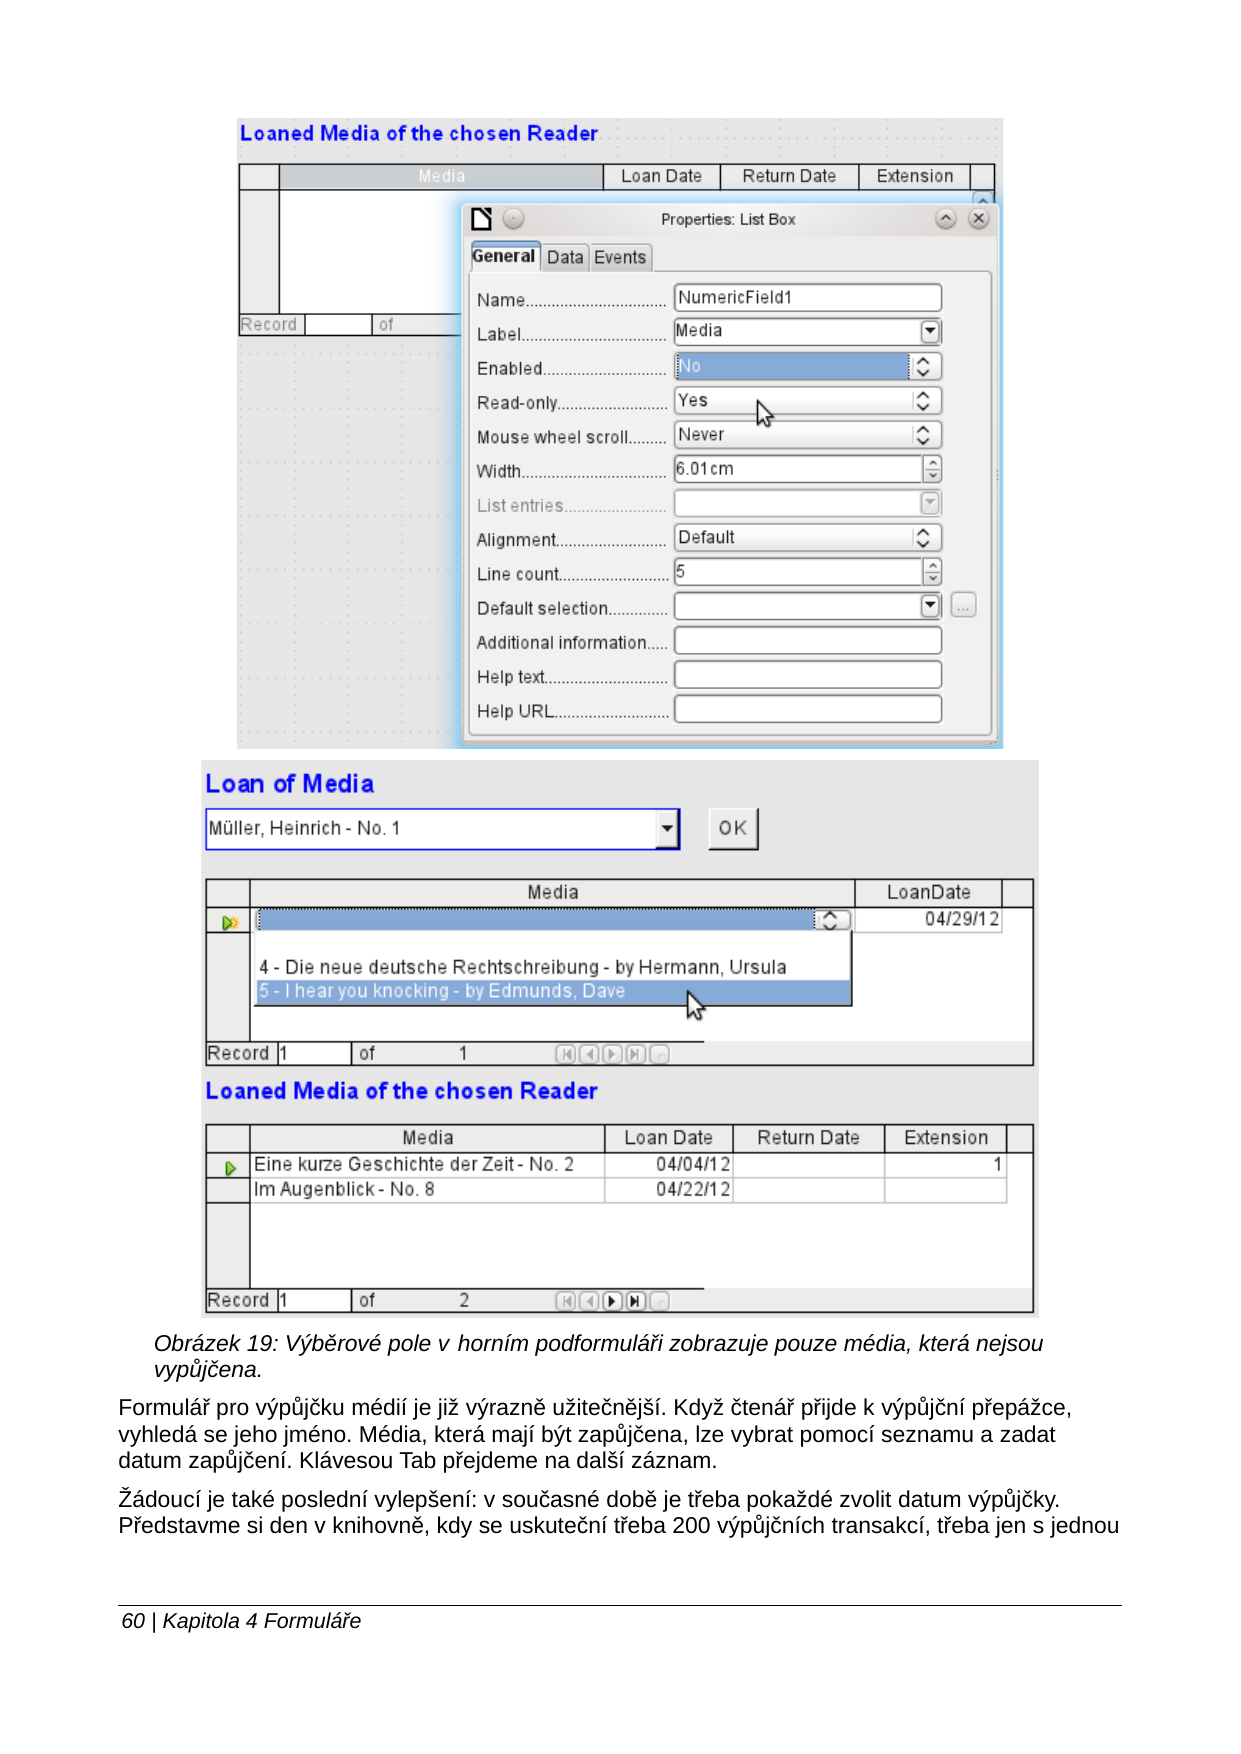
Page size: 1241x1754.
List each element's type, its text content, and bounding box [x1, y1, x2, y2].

text Formulář pro výpůjčku médií je již výrazně užitečnější. Když čtenář přijde k výpůjční přepážce, vyhledá se jeho jméno. Média, která mají být zapůjčena, lze vybrat pomocí seznamu a zadat datum zapůjčení. Klávesou Tab přejdeme na další záznam. [118, 1394, 1122, 1473]
picture [236, 118, 1004, 749]
picture [201, 760, 1039, 1318]
text Obrázek 19: Výběrové pole v horním podformuláři zobrazuje pouze média, která nejsou vypůjčena. [153, 760, 1087, 1382]
text Žádoucí je také poslední vylepšení: v současné době je třeba pokaždé zvolit datum výpůjčky. Představme si den v knihovně, kdy se uskuteční třeba 200 výpůjčních transakcí, třeba jen s jednou [118, 1486, 1122, 1538]
